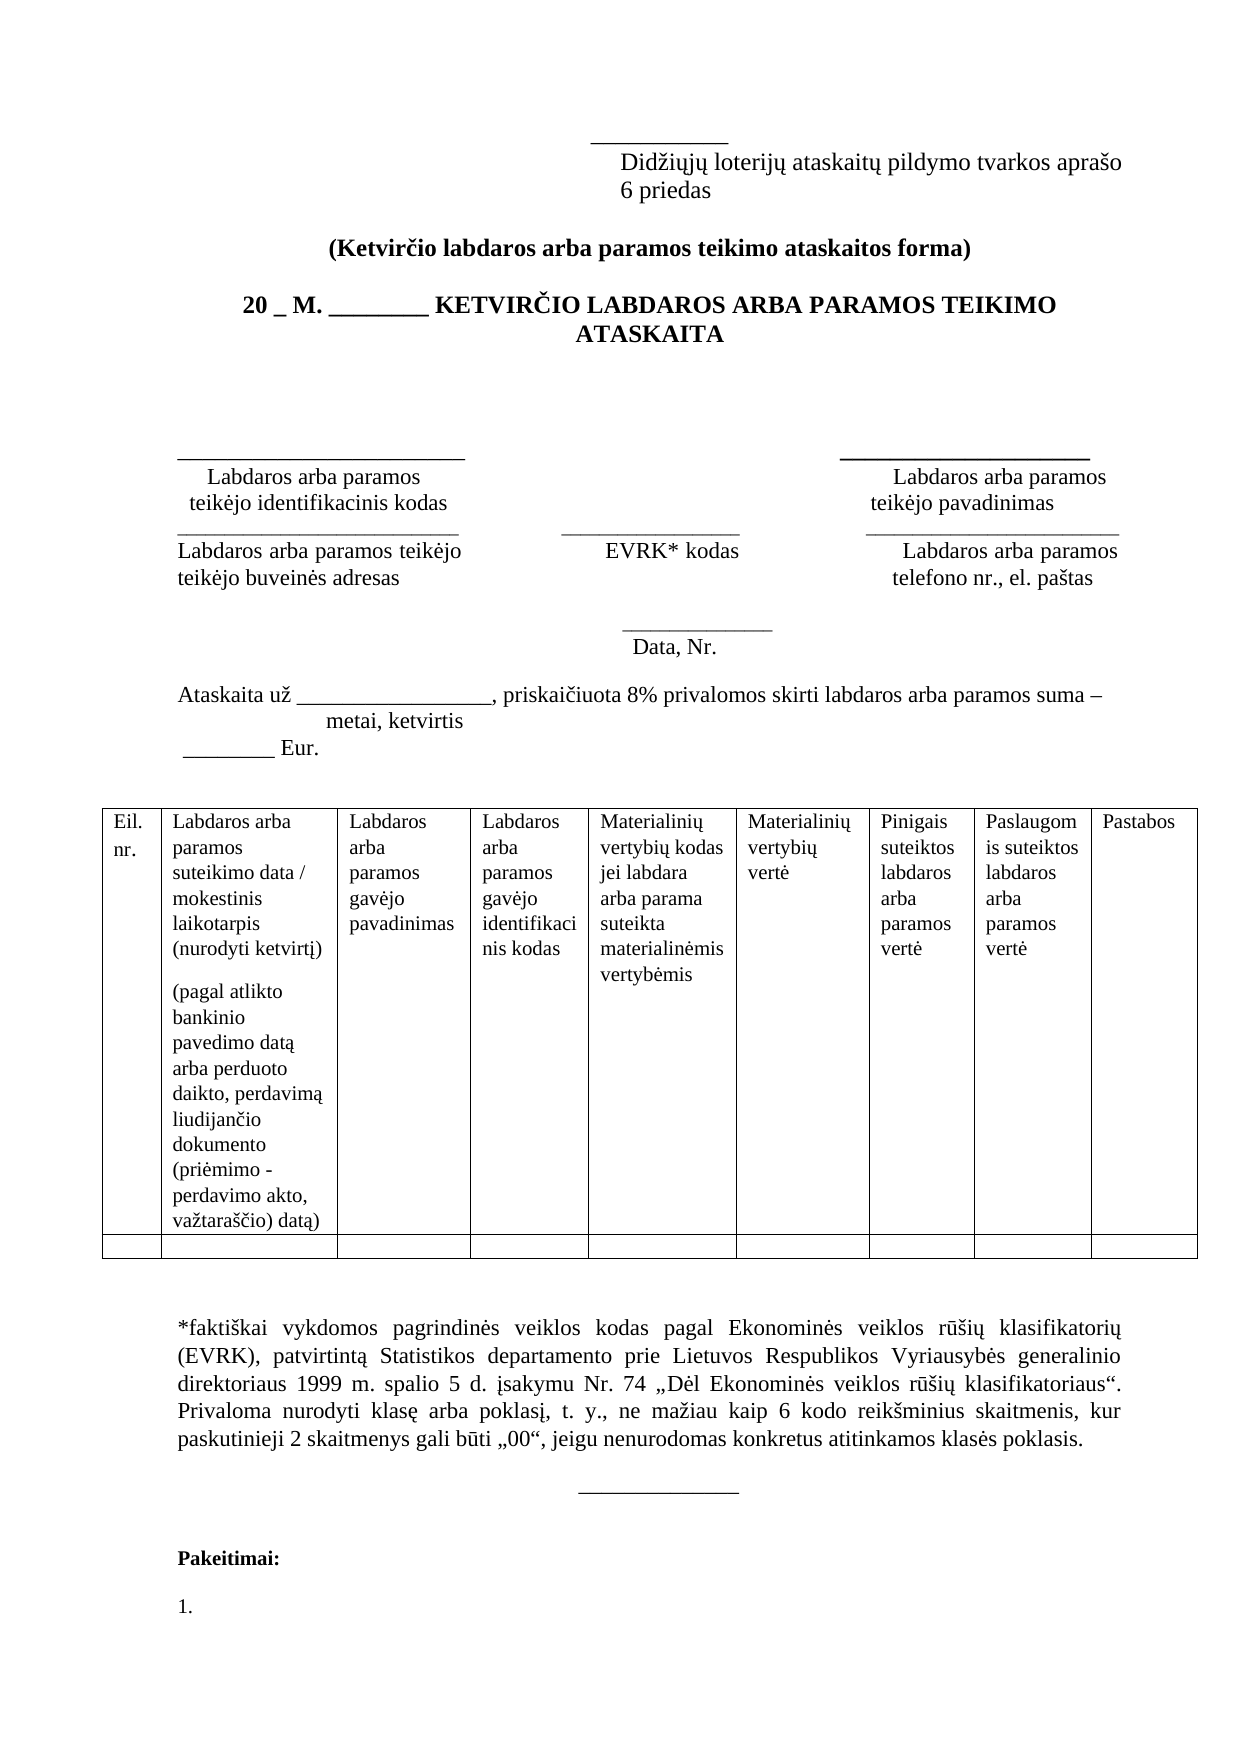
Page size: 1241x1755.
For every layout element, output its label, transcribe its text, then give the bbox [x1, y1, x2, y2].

table_header Materialinių vertybių vertė [737, 809, 869, 1234]
table_header Pinigais suteiktos labdaros arba paramos vertė [870, 809, 974, 1234]
table_cell [737, 1235, 869, 1258]
table_cell [870, 1235, 974, 1258]
table_cell [589, 1235, 736, 1258]
text ______________________________ ___________________ ___________________________ [177, 516, 1122, 537]
table_header Paslaugomis suteiktos labdaros arba paramos vertė [975, 809, 1091, 1234]
table_cell [338, 1235, 470, 1258]
table_header Pastabos [1092, 809, 1197, 1234]
table_header Materialinių vertybių kodas jei labdara arba parama suteikta materialinėmis vertybėmis [589, 809, 736, 1234]
text 1. [177, 1594, 1122, 1618]
text 6 priedas [620, 176, 1122, 204]
text Data, Nr. [177, 633, 1122, 659]
table_header Labdaros arba paramos gavėjo pavadinimas [338, 809, 470, 1234]
table_cell [471, 1235, 588, 1258]
text Pakeitimai: [177, 1546, 1122, 1570]
text Labdaros arba paramos Labdaros arba paramos [177, 463, 1122, 489]
text _______________________ ____________________ [177, 434, 1122, 463]
table_header Labdaros arba paramos gavėjo identifikacinis kodas [471, 809, 588, 1234]
text ______________ [177, 1470, 1122, 1497]
text (Ketvirčio labdaros arba paramos teikimo ataskaitos forma) [177, 233, 1122, 262]
text teikėjo identifikacinis kodas teikėjo pavadinimas [177, 489, 1122, 516]
table_header Eil. nr. [103, 809, 161, 1234]
text Didžiųjų loterijų ataskaitų pildymo tvarkos aprašo [177, 147, 1122, 176]
text Labdaros arba paramos teikėjo EVRK* kodas Labdaros arba paramos teikėjo buveinės adresas telefono nr., el. paštas [177, 537, 1122, 590]
text Ataskaita už _________________, priskaičiuota 8% privalomos skirti labdaros arba paramos suma – metai, ketvirtis ________ Eur. [177, 681, 1122, 787]
table_cell [1092, 1235, 1197, 1258]
table_cell [975, 1235, 1091, 1258]
text 20 _ M. ________ KETVIRČIO LABDAROS ARBA PARAMOS TEIKIMO ATASKAITA [177, 291, 1122, 348]
text ________________ [177, 612, 1122, 633]
table_header Labdaros arba paramos suteikimo data / mokestinis laikotarpis (nurodyti ketvirtį) (pagal atlikto bankinio pavedimo datą arba perduoto daikto, perdavimą liudijančio dokumento (priėmimo - perdavimo akto, važtaraščio) datą) [162, 809, 337, 1234]
table_cell [162, 1235, 337, 1258]
text *faktiškai vykdomos pagrindinės veiklos kodas pagal Ekonominės veiklos rūšių klasifikatorių (EVRK), patvirtintą Statistikos departamento prie Lietuvos Respublikos Vyriausybės generalinio direktoriaus 1999 m. spalio 5 d. įsakymu Nr. 74 „Dėl Ekonominės veiklos rūšių klasifikatoriaus“. Privaloma nurodyti klasę arba poklasį, t. y., ne mažiau kaip 6 kodo reikšminius skaitmenis, kur paskutinieji 2 skaitmenys gali būti „00“, jeigu nenurodomas konkretus atitinkamos klasės poklasis. [177, 1314, 1122, 1452]
table_cell [103, 1235, 161, 1258]
text ___________ [177, 118, 1122, 147]
